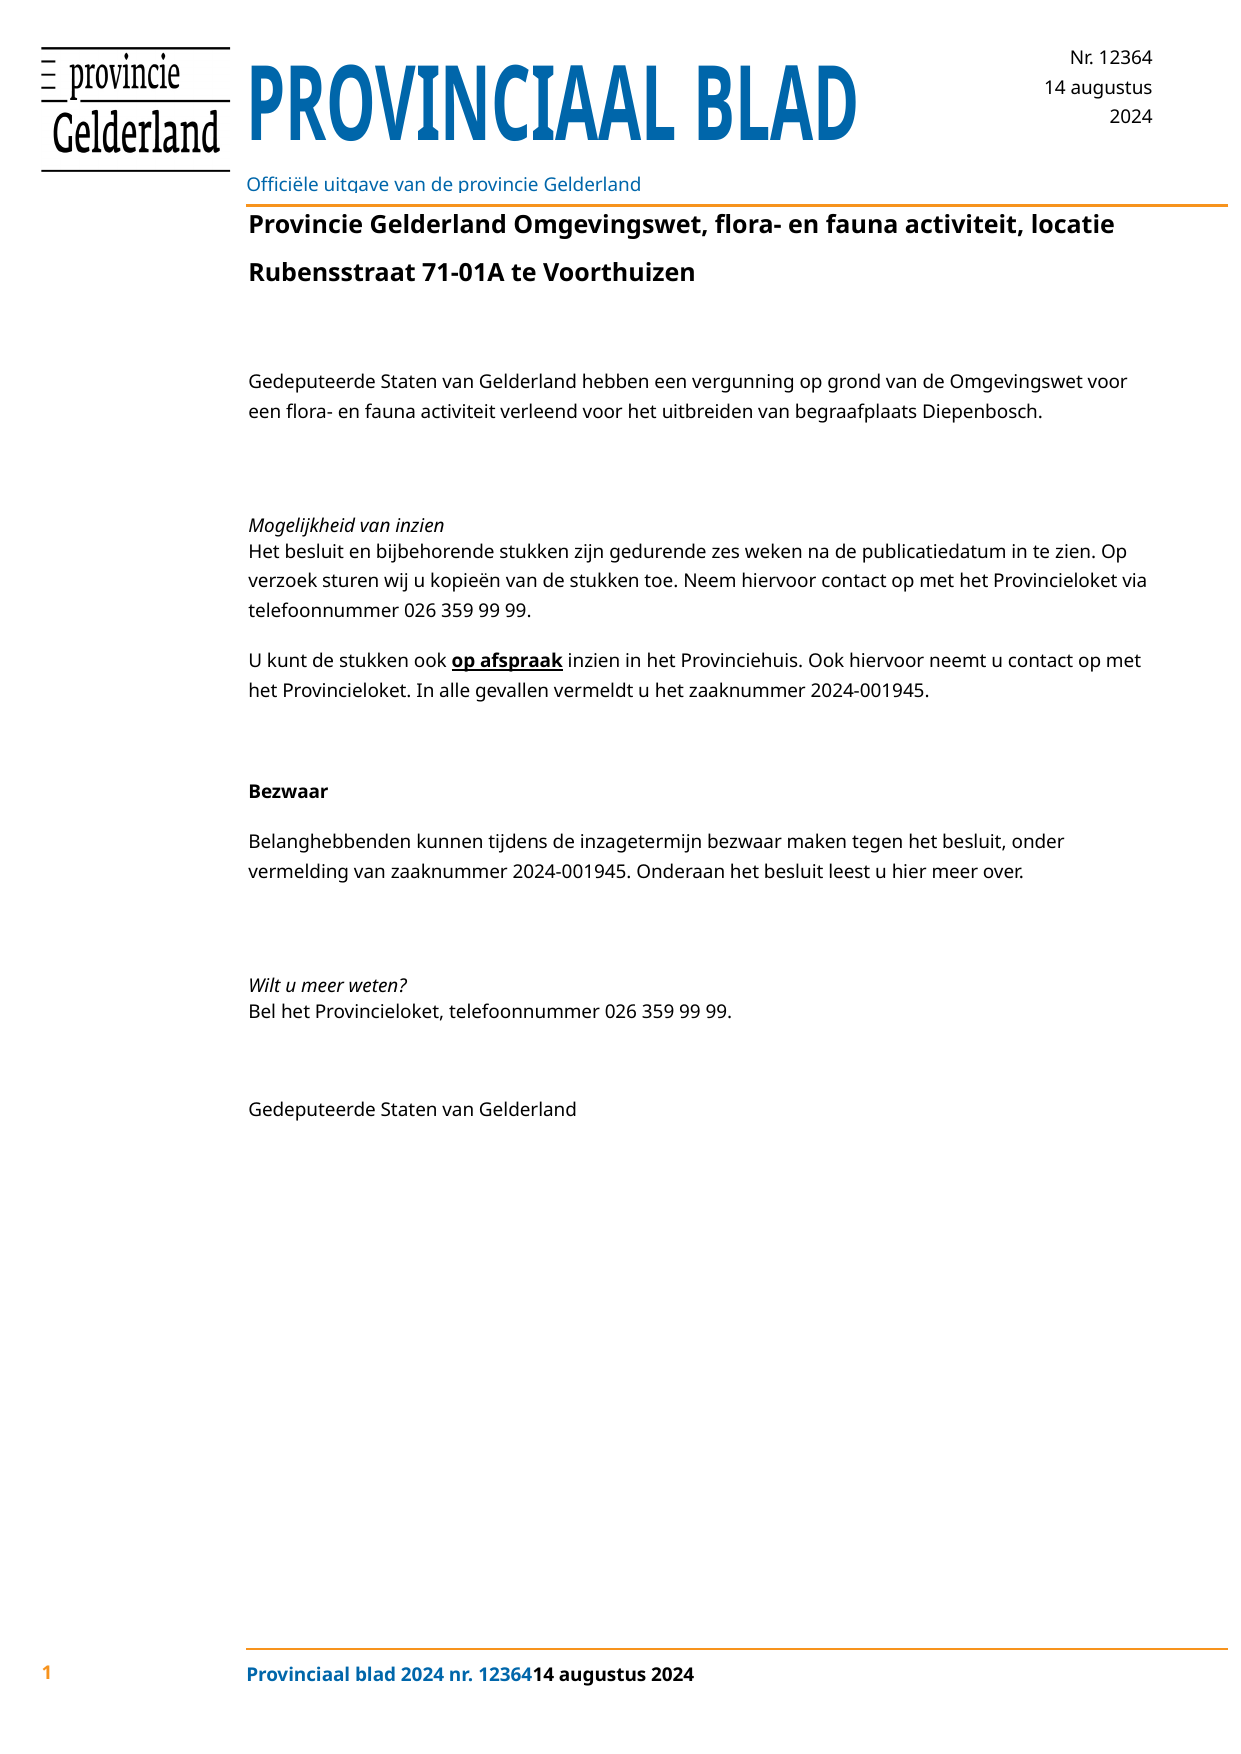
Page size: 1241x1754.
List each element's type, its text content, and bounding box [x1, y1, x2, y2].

text Gedeputeerde Staten van Gelderland hebben een vergunning op grond van de Omgevingswet voor een flora- en fauna activiteit verleend voor het uitbreiden van begraafplaats Diepenbosch. [248, 368, 1152, 424]
text Bezwaar [248, 778, 1152, 804]
text U kunt de stukken ook op afspraak inzien in het Provinciehuis. Ook hiervoor neemt u contact op met het Provincieloket. In alle gevallen vermeldt u het zaaknummer 2024-001945. [248, 648, 1152, 703]
picture [41, 47, 231, 172]
text Belanghebbenden kunnen tijdens de inzagetermijn bezwaar maken tegen het besluit, onder vermelding van zaaknummer 2024-001945. Onderaan het besluit leest u hier meer over. [248, 828, 1152, 884]
text Wilt u meer weten? [248, 972, 1152, 998]
text Mogelijkheid van inzien [248, 512, 1152, 538]
text Het besluit en bijbehorende stukken zijn gedurende zes weken na de publicatiedatum in te zien. Op verzoek sturen wij u kopieën van de stukken toe. Neem hiervoor contact op met het Provincieloket via telefoonnummer 026 359 99 99. [248, 538, 1152, 623]
text Bel het Provincieloket, telefoonnummer 026 359 99 99. [248, 998, 1152, 1024]
text Gedeputeerde Staten van Gelderland [248, 1096, 1152, 1122]
text Provincie Gelderland Omgevingswet, flora- en fauna activiteit, locatie Rubensstraat 71-01A te Voorthuizen [248, 207, 1152, 288]
